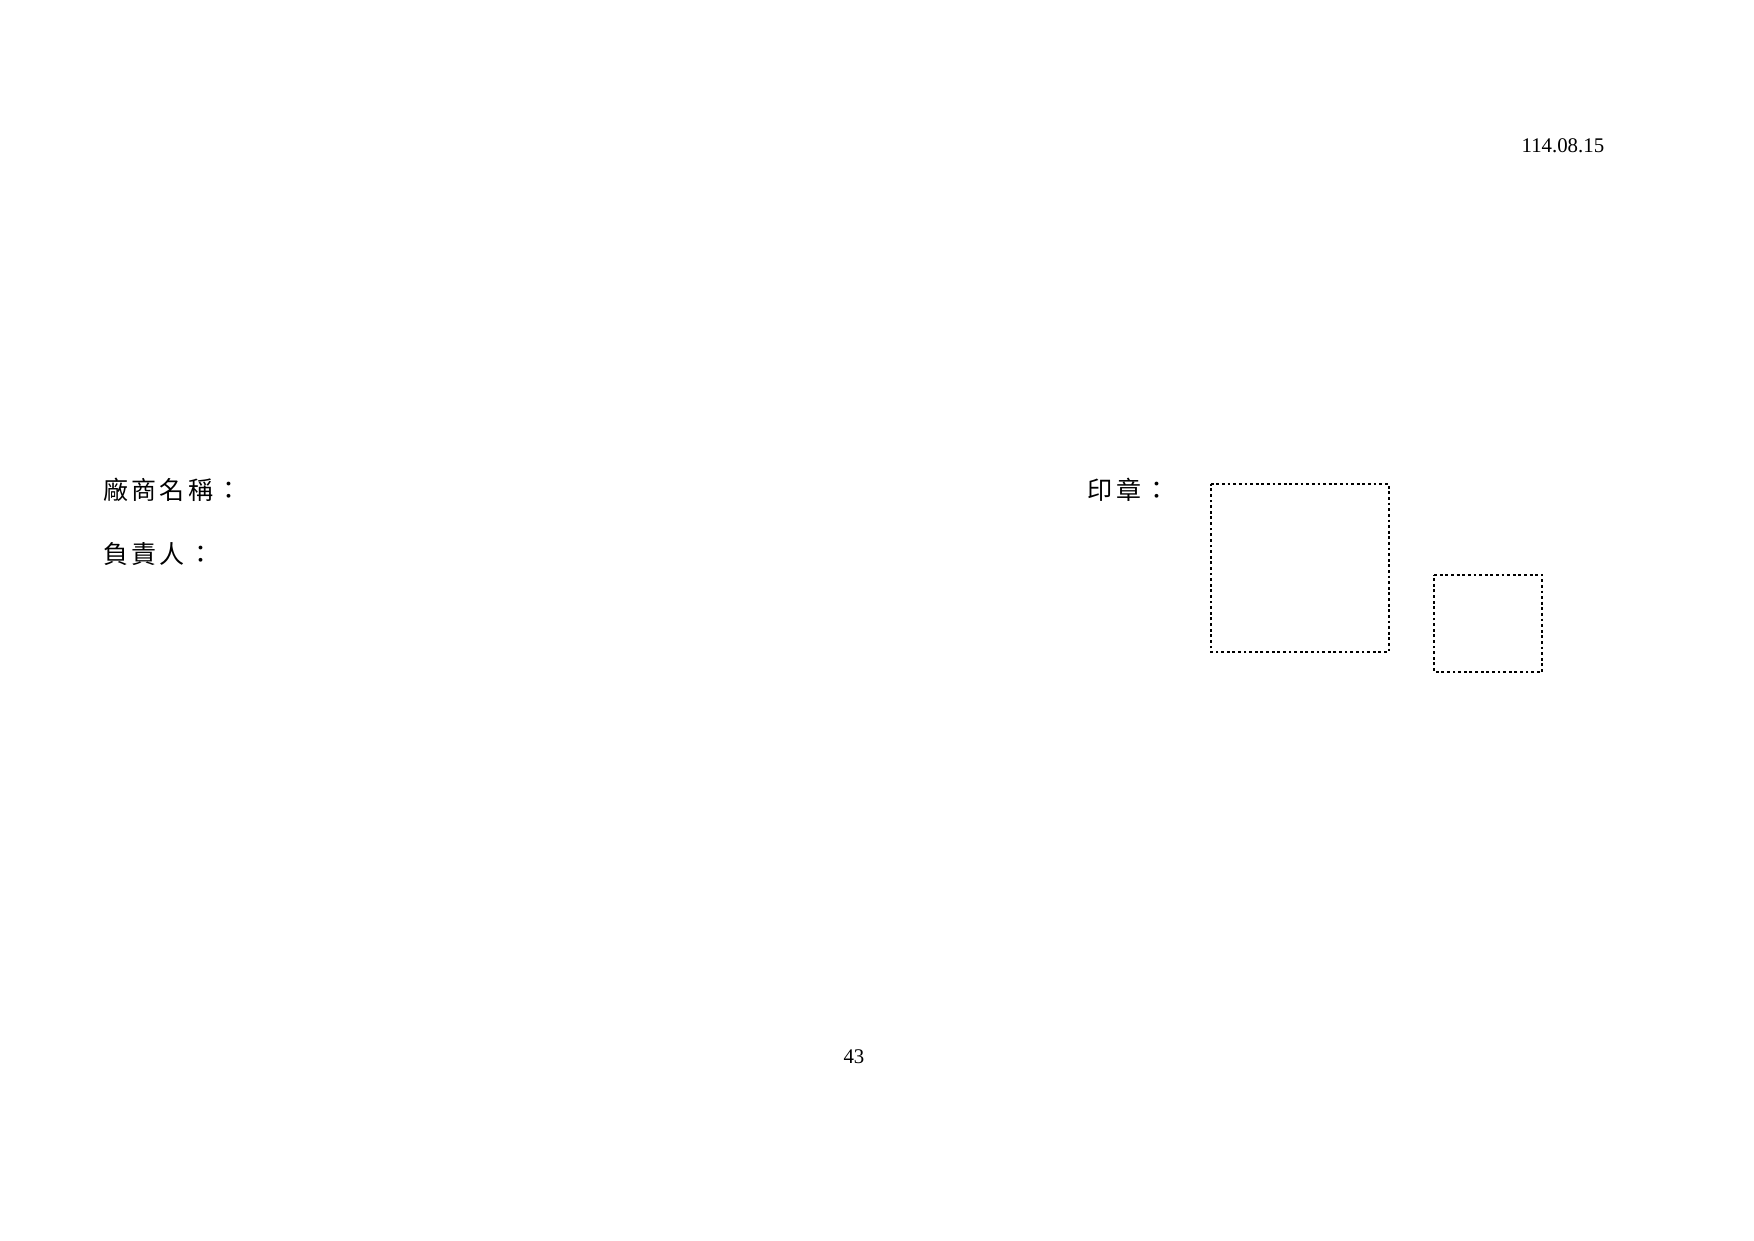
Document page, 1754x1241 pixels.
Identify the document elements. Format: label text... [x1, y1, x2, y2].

text [1389, 509, 1604, 572]
text 負責人： [103, 509, 1211, 572]
text 廠商名稱： 印章： [103, 447, 1604, 509]
